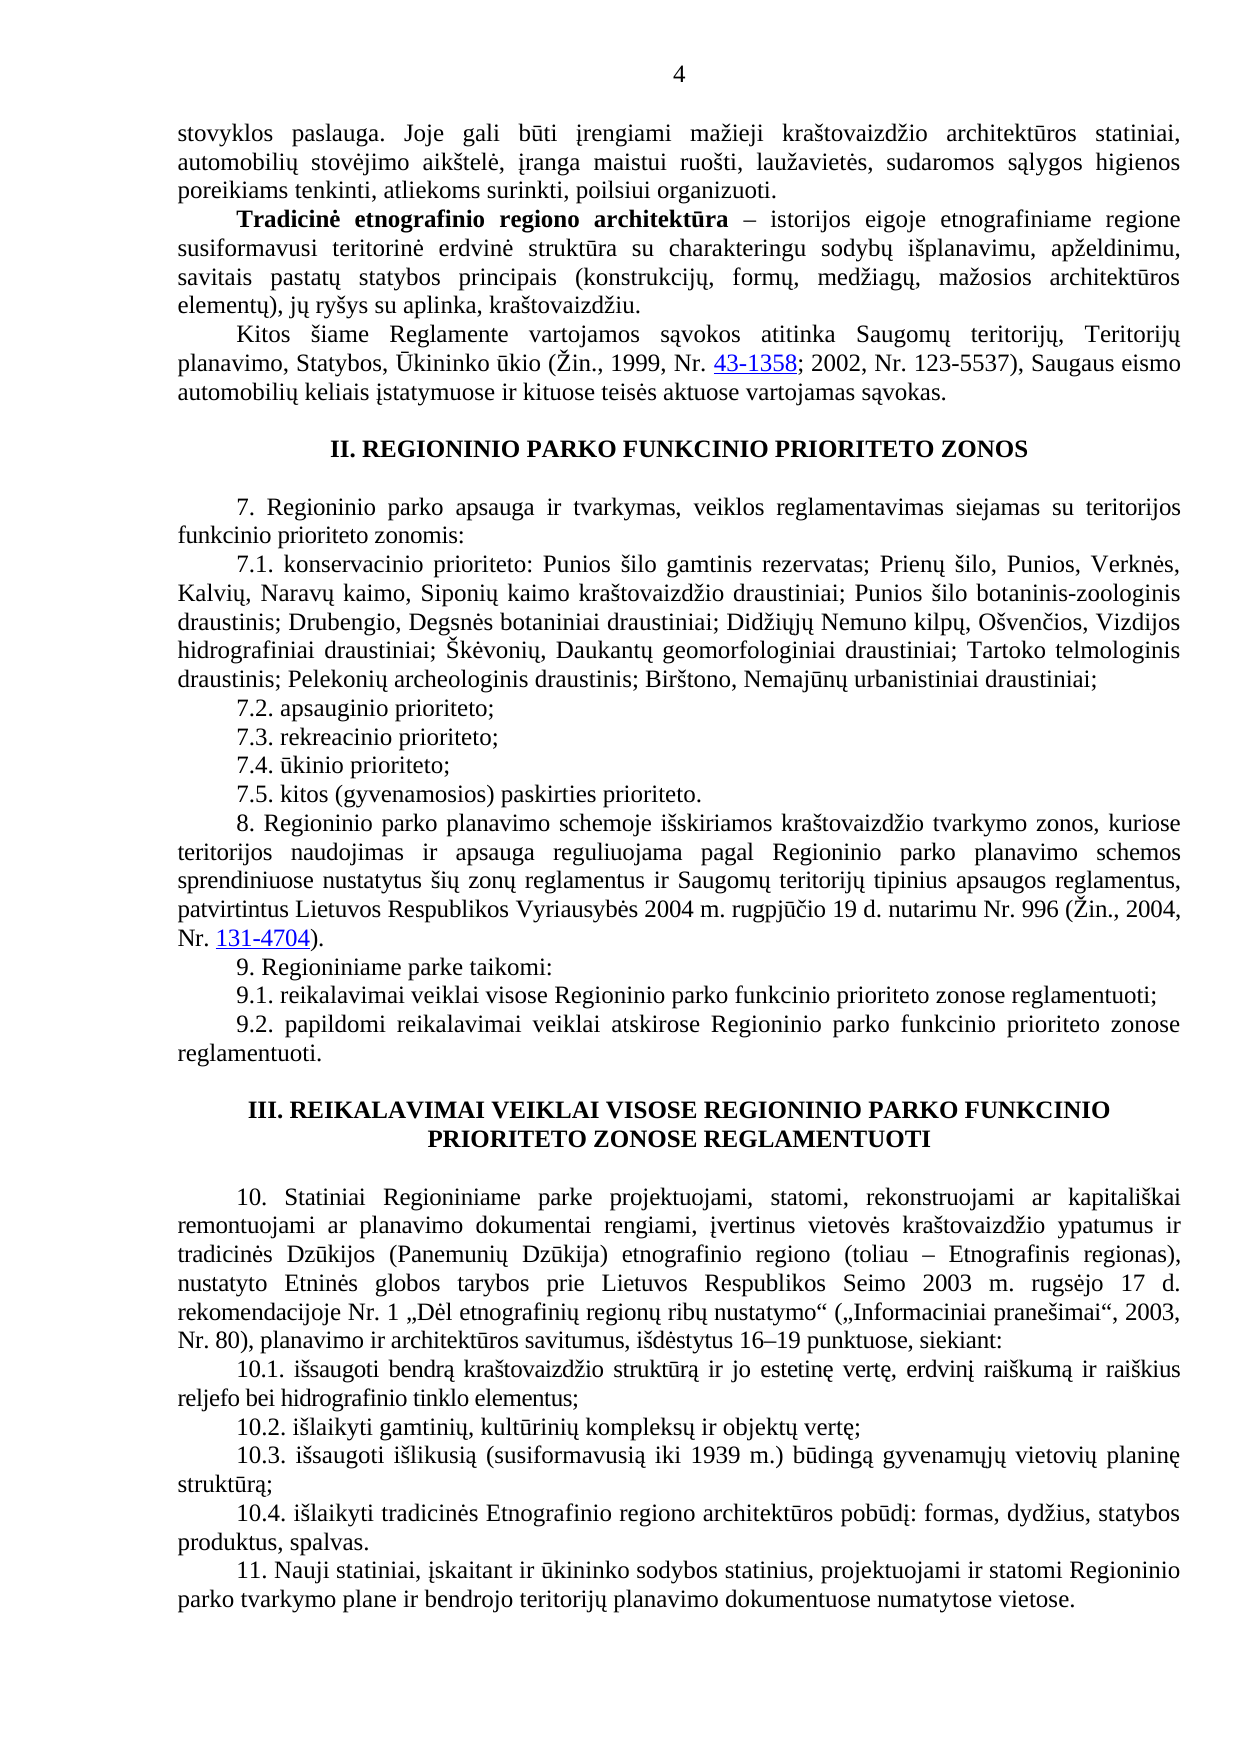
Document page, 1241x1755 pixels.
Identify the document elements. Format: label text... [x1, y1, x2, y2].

text 10.2. išlaikyti gamtinių, kultūrinių kompleksų ir objektų vertę; [177, 1412, 1181, 1441]
text Tradicinė etnografinio regiono architektūra – istorijos eigoje etnografiniame regione susiformavusi teritorinė erdvinė struktūra su charakteringu sodybų išplanavimu, apželdinimu, savitais pastatų statybos principais (konstrukcijų, formų, medžiagų, mažosios architektūros elementų), jų ryšys su aplinka, kraštovaizdžiu. [177, 204, 1181, 319]
text III. REIKALAVIMAI veiklai visose regioninio PARKO FUNKCINIO PRIORITETO ZONOSE reglamentuoti [177, 1096, 1181, 1153]
text stovyklos paslauga. Joje gali būti įrengiami mažieji kraštovaizdžio architektūros statiniai, automobilių stovėjimo aikštelė, įranga maistui ruošti, laužavietės, sudaromos sąlygos higienos poreikiams tenkinti, atliekoms surinkti, poilsiui organizuoti. [177, 118, 1181, 204]
text 9.2. papildomi reikalavimai veiklai atskirose Regioninio parko funkcinio prioriteto zonose reglamentuoti. [177, 1009, 1181, 1067]
text 9. Regioniniame parke taikomi: [177, 952, 1181, 981]
text 10. Statiniai Regioniniame parke projektuojami, statomi, rekonstruojami ar kapitališkai remontuojami ar planavimo dokumentai rengiami, įvertinus vietovės kraštovaizdžio ypatumus ir tradicinės Dzūkijos (Panemunių Dzūkija) etnografinio regiono (toliau – Etnografinis regionas), nustatyto Etninės globos tarybos prie Lietuvos Respublikos Seimo 2003 m. rugsėjo 17 d. rekomendacijoje Nr. 1 „Dėl etnografinių regionų ribų nustatymo“ („Informaciniai pranešimai“, 2003, Nr. 80), planavimo ir architektūros savitumus, išdėstytus 16–19 punktuose, siekiant: [177, 1182, 1181, 1354]
text 10.4. išlaikyti tradicinės Etnografinio regiono architektūros pobūdį: formas, dydžius, statybos produktus, spalvas. [177, 1498, 1181, 1556]
text Kitos šiame Reglamente vartojamos sąvokos atitinka Saugomų teritorijų, Teritorijų planavimo, Statybos, Ūkininko ūkio (Žin., 1999, Nr. 43-1358; 2002, Nr. 123-5537), Saugaus eismo automobilių keliais įstatymuose ir kituose teisės aktuose vartojamas sąvokas. [177, 319, 1181, 406]
text 7.5. kitos (gyvenamosios) paskirties prioriteto. [177, 779, 1181, 808]
text 9.1. reikalavimai veiklai visose Regioninio parko funkcinio prioriteto zonose reglamentuoti; [177, 981, 1181, 1009]
text 7. Regioninio parko apsauga ir tvarkymas, veiklos reglamentavimas siejamas su teritorijos funkcinio prioriteto zonomis: [177, 492, 1181, 549]
text 10.1. išsaugoti bendrą kraštovaizdžio struktūrą ir jo estetinę vertę, erdvinį raiškumą ir raiškius reljefo bei hidrografinio tinklo elementus; [177, 1354, 1181, 1412]
text II. REGIONINIO PARKO FUNKCINIO PRIORITETO ZONOS [177, 434, 1181, 463]
text 10.3. išsaugoti išlikusią (susiformavusią iki 1939 m.) būdingą gyvenamųjų vietovių planinę struktūrą; [177, 1441, 1181, 1498]
text 11. Nauji statiniai, įskaitant ir ūkininko sodybos statinius, projektuojami ir statomi Regioninio parko tvarkymo plane ir bendrojo teritorijų planavimo dokumentuose numatytose vietose. [177, 1556, 1181, 1613]
text 7.4. ūkinio prioriteto; [177, 751, 1181, 779]
text 7.1. konservacinio prioriteto: Punios šilo gamtinis rezervatas; Prienų šilo, Punios, Verknės, Kalvių, Naravų kaimo, Siponių kaimo kraštovaizdžio draustiniai; Punios šilo botaninis-zoologinis draustinis; Drubengio, Degsnės botaniniai draustiniai; Didžiųjų Nemuno kilpų, Ošvenčios, Vizdijos hidrografiniai draustiniai; Škėvonių, Daukantų geomorfologiniai draustiniai; Tartoko telmologinis draustinis; Pelekonių archeologinis draustinis; Birštono, Nemajūnų urbanistiniai draustiniai; [177, 549, 1181, 693]
text 7.2. apsauginio prioriteto; [177, 693, 1181, 722]
text 7.3. rekreacinio prioriteto; [177, 722, 1181, 751]
text 8. Regioninio parko planavimo schemoje išskiriamos kraštovaizdžio tvarkymo zonos, kuriose teritorijos naudojimas ir apsauga reguliuojama pagal Regioninio parko planavimo schemos sprendiniuose nustatytus šių zonų reglamentus ir Saugomų teritorijų tipinius apsaugos reglamentus, patvirtintus Lietuvos Respublikos Vyriausybės 2004 m. rugpjūčio 19 d. nutarimu Nr. 996 (Žin., 2004, Nr. 131-4704). [177, 808, 1181, 952]
